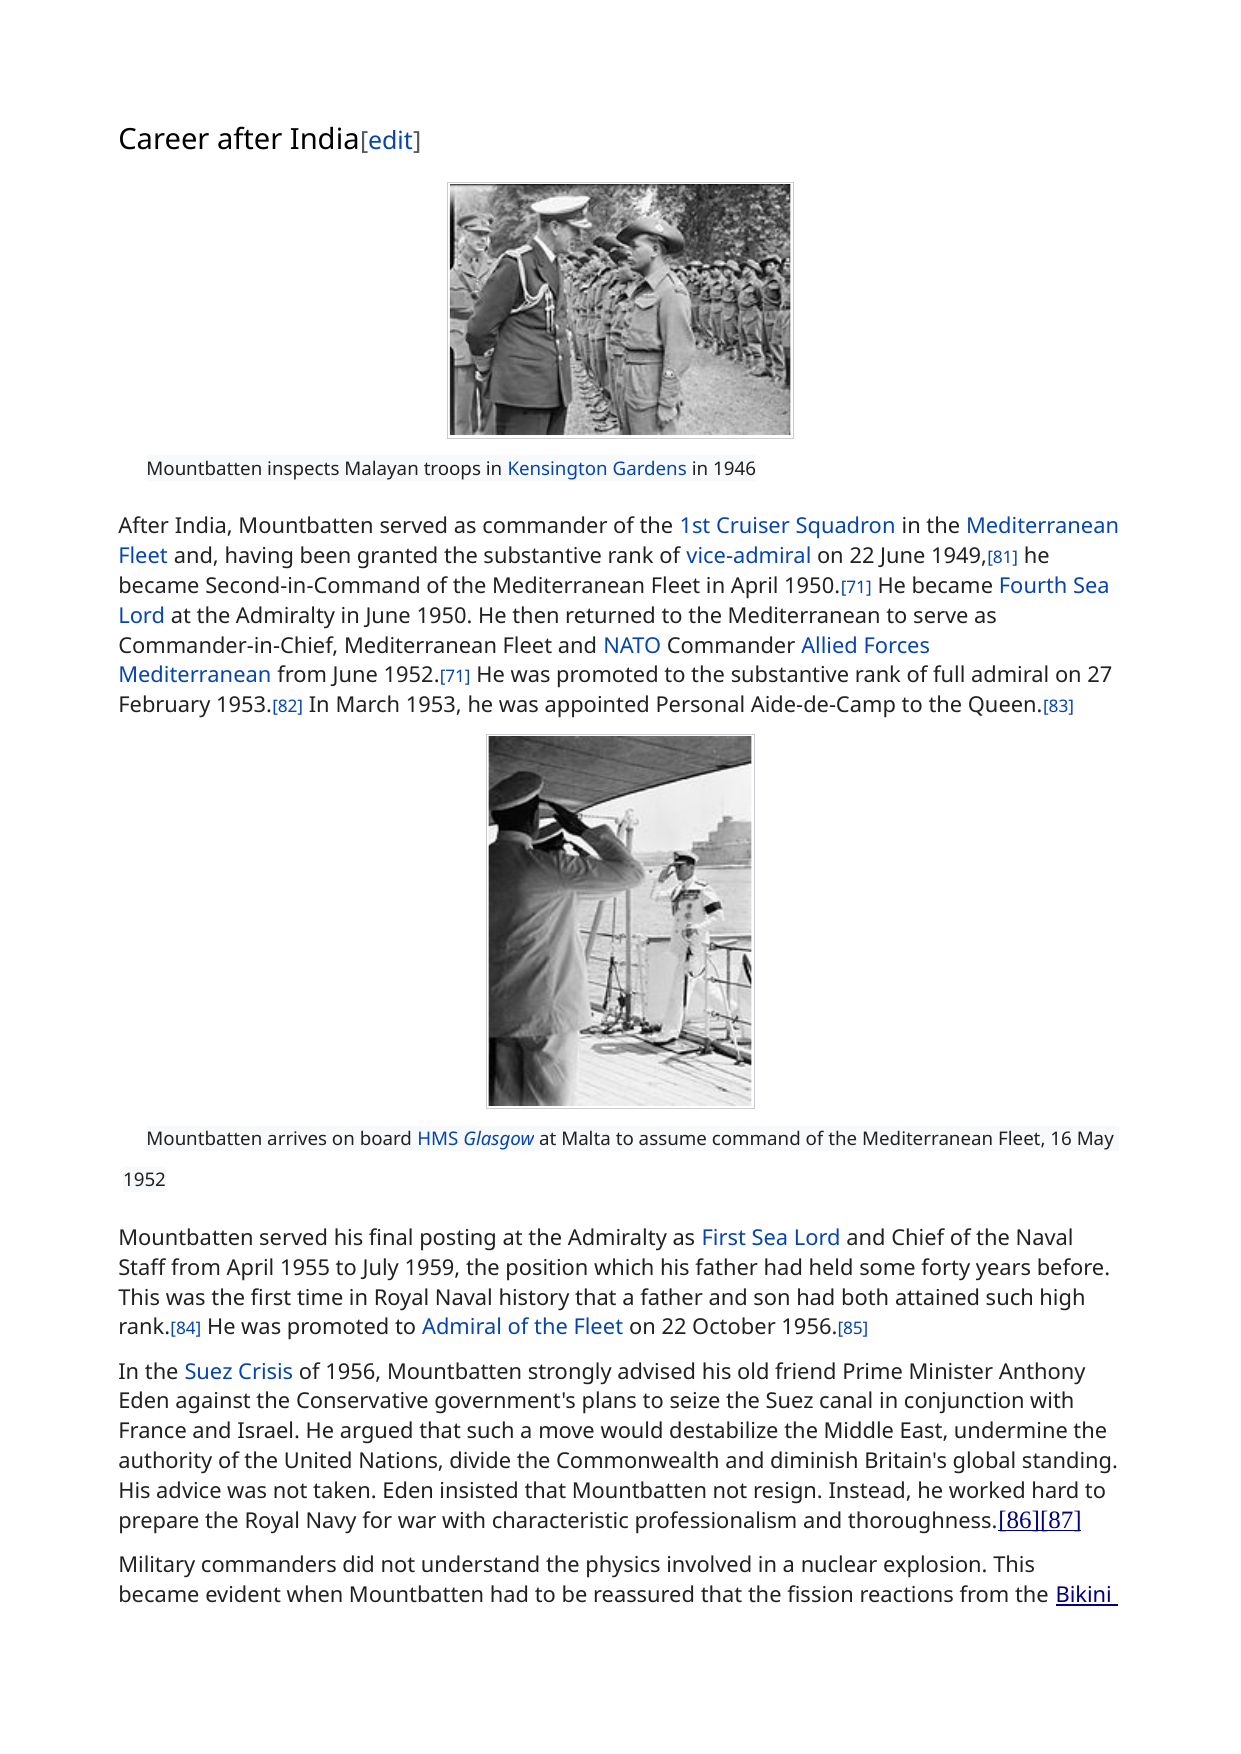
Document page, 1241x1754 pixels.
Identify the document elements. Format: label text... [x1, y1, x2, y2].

text Mountbatten arrives on board HMS Glasgow at Malta to assume command of the Mediterranean Fleet, 16 May 1952 [123, 1126, 1122, 1192]
picture [449, 184, 791, 435]
subtitle Career after India[edit] [118, 118, 1122, 158]
picture [488, 736, 752, 1106]
text After India, Mountbatten served as commander of the 1st Cruiser Squadron in the Mediterranean Fleet and, having been granted the substantive rank of vice-admiral on 22 June 1949,[81] he became Second-in-Command of the Mediterranean Fleet in April 1950.[71] He became Fourth Sea Lord at the Admiralty in June 1950. He then returned to the Mediterranean to serve as Commander-in-Chief, Mediterranean Fleet and NATO Commander Allied Forces Mediterranean from June 1952.[71] He was promoted to the substantive rank of full admiral on 27 February 1953.[82] In March 1953, he was appointed Personal Aide-de-Camp to the Queen.[83] [118, 510, 1122, 719]
text Military commanders did not understand the physics involved in a nuclear explosion. This became evident when Mountbatten had to be reassured that the fission reactions from the Bikini [118, 1549, 1122, 1609]
text In the Suez Crisis of 1956, Mountbatten strongly advised his old friend Prime Minister Anthony Eden against the Conservative government's plans to seize the Suez canal in conjunction with France and Israel. He argued that such a move would destabilize the Middle East, undermine the authority of the United Nations, divide the Commonwealth and diminish Britain's global standing. His advice was not taken. Eden insisted that Mountbatten not resign. Instead, he worked hard to prepare the Royal Navy for war with characteristic professionalism and thoroughness.[86][87] [118, 1356, 1122, 1534]
text Mountbatten served his final posting at the Admiralty as First Sea Lord and Chief of the Naval Staff from April 1955 to July 1959, the position which his father had held some forty years before. This was the first time in Royal Naval history that a father and son had both attained such high rank.[84] He was promoted to Admiral of the Fleet on 22 October 1956.[85] [118, 1222, 1122, 1341]
text Mountbatten inspects Malayan troops in Kensington Gardens in 1946 [123, 455, 1122, 481]
